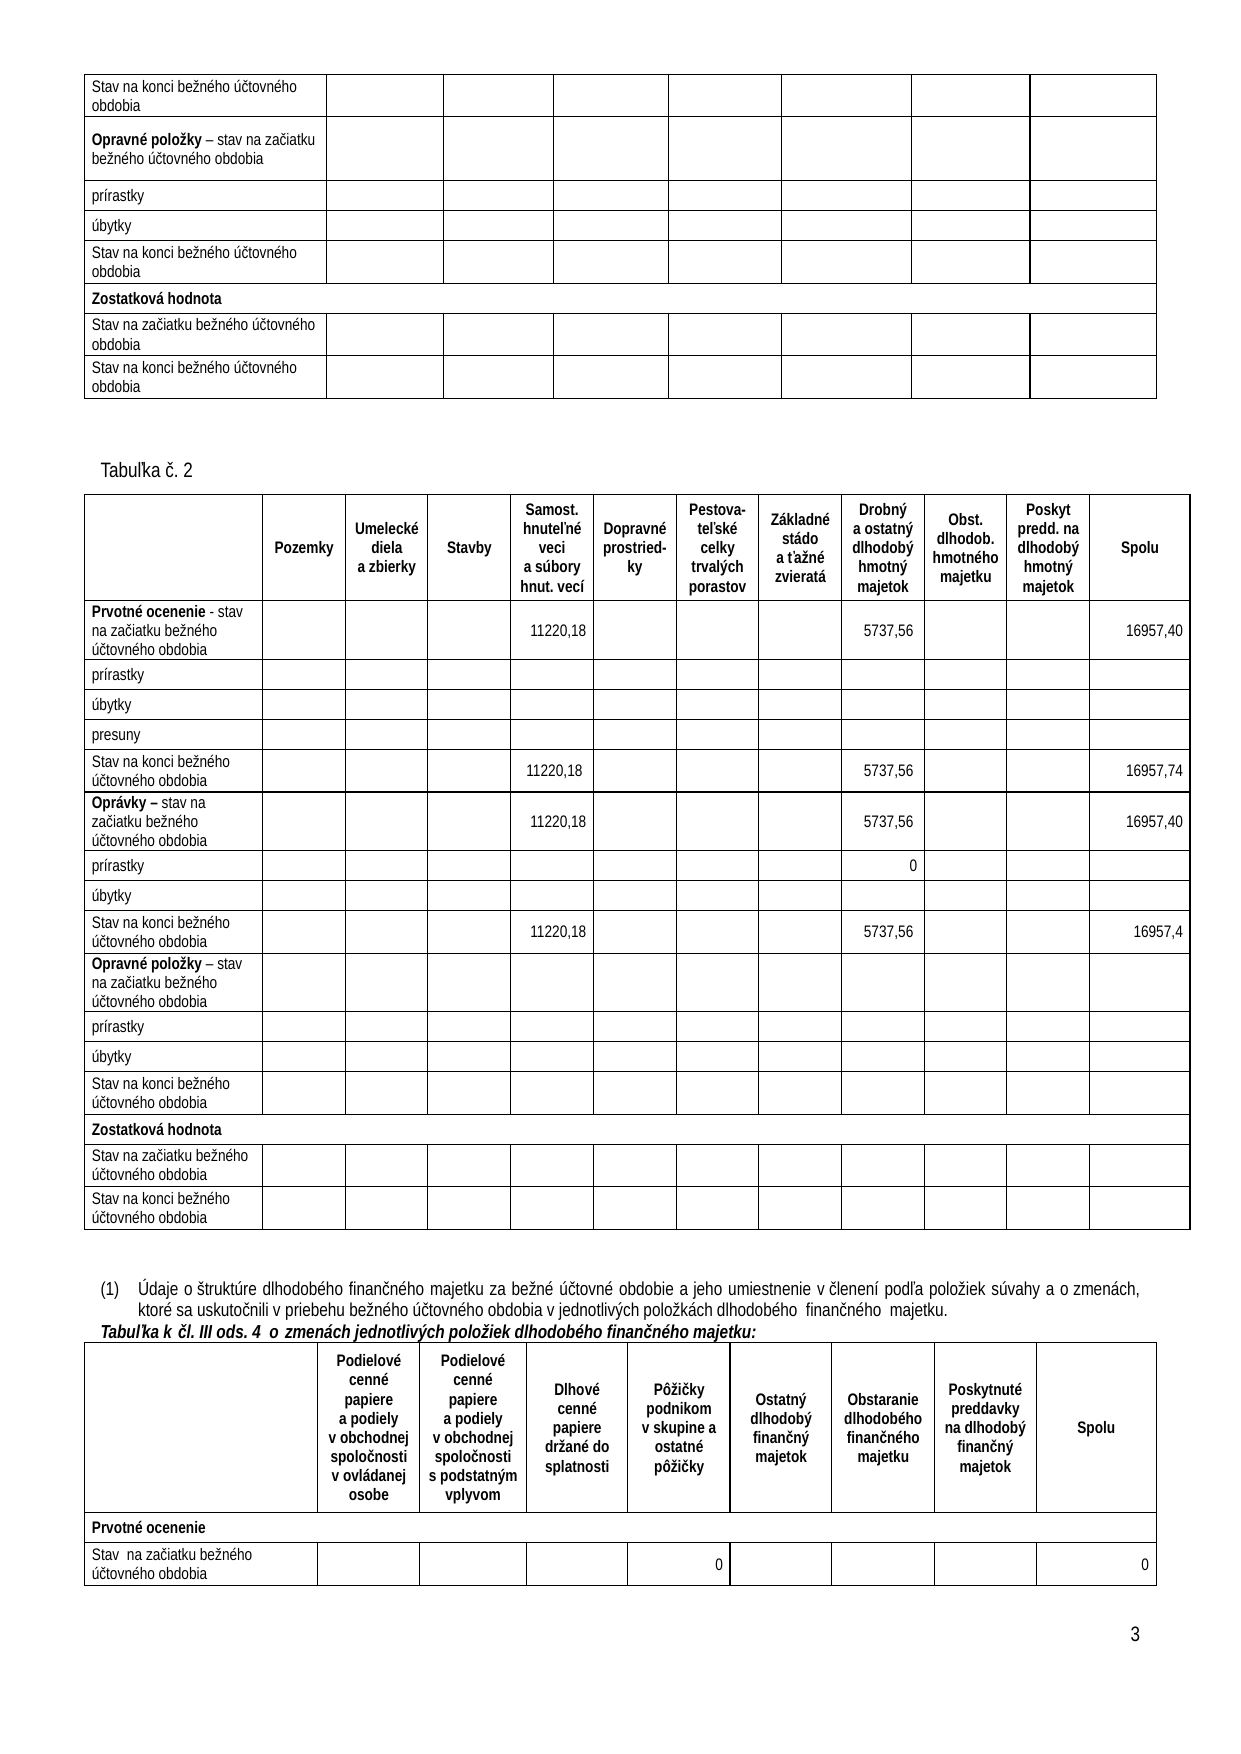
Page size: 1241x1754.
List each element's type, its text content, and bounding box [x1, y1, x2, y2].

table_cell [511, 1012, 593, 1041]
table_cell [444, 75, 553, 116]
table_cell [842, 954, 924, 1011]
table_cell úbytky [85, 1042, 262, 1071]
table_cell [346, 1187, 427, 1228]
table_cell [346, 660, 427, 689]
table_cell [594, 851, 676, 880]
table_cell Stav na začiatku bežného účtovného obdobia [85, 1543, 317, 1584]
table_cell [1090, 1145, 1189, 1186]
table_cell Prvotné ocenenie [85, 1513, 1156, 1542]
table_cell [327, 356, 443, 397]
table_cell [346, 1072, 427, 1113]
table_cell [594, 911, 676, 952]
table_cell [1031, 211, 1156, 240]
table_cell Stav na konci bežného účtovného obdobia [85, 911, 262, 952]
table_header Podielové cenné papiere a podiely v obchodnej spoločnosti v ovládanej osobe [318, 1343, 419, 1512]
table_cell [1007, 601, 1089, 659]
table_cell Zostatková hodnota [85, 284, 1156, 312]
table_cell [842, 881, 924, 910]
table_cell [925, 954, 1006, 1011]
table_header Spolu [1037, 1343, 1156, 1512]
table_cell [511, 1072, 593, 1113]
table_cell [1176, 1230, 1181, 1277]
table_cell [593, 1230, 676, 1277]
table_cell [925, 1042, 1006, 1071]
table_cell Stav na konci bežného účtovného obdobia [85, 1187, 262, 1228]
table_cell [1090, 1012, 1189, 1041]
table_cell [759, 881, 841, 910]
table_cell [669, 211, 781, 240]
table_cell [594, 660, 676, 689]
table_cell [677, 881, 758, 910]
table_cell [925, 851, 1006, 880]
table_cell [428, 720, 510, 749]
table_cell [511, 1042, 593, 1071]
table_cell Stav na konci bežného účtovného obdobia [85, 241, 326, 282]
table_cell [511, 881, 593, 910]
table_cell [594, 601, 676, 659]
table_cell [594, 1187, 676, 1228]
table_cell [669, 241, 781, 282]
table_cell [925, 660, 1006, 689]
table_cell [677, 720, 758, 749]
table_cell [1007, 1012, 1089, 1041]
table_cell [428, 1012, 510, 1041]
table_cell 0 [842, 851, 924, 880]
table_cell [444, 356, 553, 397]
table_cell [346, 851, 427, 880]
table_header Obst. dlhodob. hmotného majetku [925, 495, 1006, 600]
table_cell [731, 1543, 831, 1584]
table_cell [1090, 690, 1189, 719]
table_cell [554, 356, 668, 397]
table_cell [1172, 1230, 1176, 1277]
table_cell [1090, 881, 1189, 910]
table_cell [346, 1042, 427, 1071]
table_cell [677, 1187, 758, 1228]
table_cell [554, 241, 668, 282]
table_cell [1185, 1230, 1190, 1277]
table_header Podielové cenné papiere a podiely v obchodnej spoločnosti s podstatným vplyvom [420, 1343, 526, 1512]
table_cell [84, 1230, 262, 1277]
table_cell [428, 1230, 511, 1277]
table_cell [263, 720, 345, 749]
table_cell Opravné položky – stav na začiatku bežného účtovného obdobia [85, 954, 262, 1011]
table_cell [842, 1072, 924, 1113]
table_header Samost. hnuteľné veci a súbory hnut. vecí [511, 495, 593, 600]
table_cell [594, 690, 676, 719]
table_cell [841, 1230, 924, 1277]
table_cell [444, 314, 553, 355]
table_header Ostatný dlhodobý finančný majetok [731, 1343, 831, 1512]
table_cell [782, 75, 911, 116]
table_cell [1031, 117, 1156, 180]
table_cell prírastky [85, 851, 262, 880]
table_cell [669, 314, 781, 355]
table_header Základné stádo a ťažné zvieratá [759, 495, 841, 600]
table_cell Opravné položky – stav na začiatku bežného účtovného obdobia [85, 117, 326, 180]
table_cell [759, 793, 841, 850]
table_cell [554, 211, 668, 240]
table_cell [925, 601, 1006, 659]
table_cell [1031, 75, 1156, 116]
table_cell [346, 954, 427, 1011]
table_header Spolu [1090, 495, 1189, 600]
table_cell [1007, 1230, 1089, 1277]
table_cell [511, 660, 593, 689]
table_cell [594, 1072, 676, 1113]
table_header Drobný a ostatný dlhodobý hmotný majetok [842, 495, 924, 600]
table_cell 16957,40 [1090, 793, 1189, 850]
table_cell [925, 1187, 1006, 1228]
table_cell [1007, 1072, 1089, 1113]
table_cell [327, 314, 443, 355]
table_cell 5737,56 [842, 793, 924, 850]
table_cell 5737,56 [842, 911, 924, 952]
table_cell [263, 954, 345, 1011]
table_cell 5737,56 [842, 601, 924, 659]
table_cell [677, 750, 758, 791]
table_cell [677, 601, 758, 659]
table_cell [782, 211, 911, 240]
table_cell [511, 954, 593, 1011]
table_cell [759, 720, 841, 749]
table_header [85, 1343, 317, 1512]
text Tabuľka k čl. III ods. 4 o zmenách jednotlivých položiek dlhodobého finančného majetku: [100, 1321, 1140, 1342]
table_cell [511, 1145, 593, 1186]
table_cell [912, 181, 1029, 210]
table_cell [677, 1072, 758, 1113]
table_cell [327, 241, 443, 282]
table_cell [1007, 911, 1089, 952]
table_cell [842, 1187, 924, 1228]
table_cell [1090, 1072, 1189, 1113]
table_cell [912, 241, 1029, 282]
table_cell [428, 1145, 510, 1186]
table_cell prírastky [85, 181, 326, 210]
table_cell Stav na začiatku bežného účtovného obdobia [85, 1145, 262, 1186]
table_cell Oprávky – stav na začiatku bežného účtovného obdobia [85, 793, 262, 850]
table_cell [1031, 181, 1156, 210]
table_cell 0 [1037, 1543, 1156, 1584]
table_cell [677, 851, 758, 880]
table_cell Zostatková hodnota [85, 1115, 1189, 1143]
table_cell Stav na konci bežného účtovného obdobia [85, 356, 326, 397]
table_cell [925, 1072, 1006, 1113]
table_header Poskytnuté preddavky na dlhodobý finančný majetok [935, 1343, 1036, 1512]
table_cell [511, 690, 593, 719]
table_header Dlhové cenné papiere držané do splatnosti [527, 1343, 627, 1512]
table_header Pestova-teľské celky trvalých porastov [677, 495, 758, 600]
table_cell [263, 1012, 345, 1041]
table_cell 16957,40 [1090, 601, 1189, 659]
table_cell [759, 1187, 841, 1228]
table_cell [842, 720, 924, 749]
table_header Obstaranie dlhodobého finančného majetku [832, 1343, 934, 1512]
table_cell [912, 356, 1029, 397]
table_header Poskyt predd. na dlhodobý hmotný majetok [1007, 495, 1089, 600]
table_cell [1090, 954, 1189, 1011]
table_cell [318, 1543, 419, 1584]
table_cell [925, 1012, 1006, 1041]
table_cell [346, 881, 427, 910]
table_cell [263, 1042, 345, 1071]
table_cell [263, 793, 345, 850]
table_cell Stav na začiatku bežného účtovného obdobia [85, 314, 326, 355]
table_cell [428, 954, 510, 1011]
table_cell [669, 117, 781, 180]
table_cell [444, 181, 553, 210]
table_cell úbytky [85, 211, 326, 240]
table_cell [912, 117, 1029, 180]
table_cell [1090, 660, 1189, 689]
table_cell [782, 117, 911, 180]
table_cell [327, 75, 443, 116]
table_cell [1007, 793, 1089, 850]
table_cell [1031, 314, 1156, 355]
table_cell [759, 851, 841, 880]
table_cell [1007, 954, 1089, 1011]
table_cell [759, 1230, 841, 1277]
table_cell [428, 881, 510, 910]
table_cell [1031, 241, 1156, 282]
table_header Pozemky [263, 495, 345, 600]
table_cell Stav na konci bežného účtovného obdobia [85, 75, 326, 116]
table_cell [1007, 750, 1089, 791]
table_cell [1007, 1145, 1089, 1186]
table_header Pôžičky podnikom v skupine a ostatné pôžičky [628, 1343, 729, 1512]
table_cell [1007, 720, 1089, 749]
table_cell [1181, 1230, 1185, 1277]
table_cell [935, 1543, 1036, 1584]
table_cell [346, 793, 427, 850]
table_cell [925, 690, 1006, 719]
table_cell [676, 1230, 759, 1277]
table_cell [345, 1230, 428, 1277]
table_cell [263, 601, 345, 659]
table_cell 11220,18 [511, 601, 593, 659]
table_cell [677, 660, 758, 689]
table_cell [428, 750, 510, 791]
table_cell [1007, 1042, 1089, 1071]
table_cell [428, 1187, 510, 1228]
table_cell [327, 181, 443, 210]
table_cell [263, 911, 345, 952]
table_cell [428, 1072, 510, 1113]
table_cell [1007, 851, 1089, 880]
table_cell úbytky [85, 881, 262, 910]
table_cell [511, 1187, 593, 1228]
table_cell [842, 1042, 924, 1071]
table_cell [842, 1012, 924, 1041]
table_cell [511, 851, 593, 880]
table_cell [511, 1230, 593, 1277]
table_cell [1007, 881, 1089, 910]
table_header Dopravné prostried-ky [594, 495, 676, 600]
table_cell [1031, 356, 1156, 397]
table_cell [511, 720, 593, 749]
table_cell [1090, 1187, 1189, 1228]
table_cell [327, 117, 443, 180]
table_cell [554, 181, 668, 210]
table_cell Stav na konci bežného účtovného obdobia [85, 750, 262, 791]
table_cell [677, 1042, 758, 1071]
table_cell [924, 1230, 1007, 1277]
table_cell Prvotné ocenenie - stav na začiatku bežného účtovného obdobia [85, 601, 262, 659]
table_cell [420, 1543, 526, 1584]
table_cell 5737,56 [842, 750, 924, 791]
table_cell [1090, 720, 1189, 749]
table_cell [1007, 660, 1089, 689]
table_cell [912, 211, 1029, 240]
table_cell [346, 1145, 427, 1186]
table_cell [925, 911, 1006, 952]
table_cell [346, 720, 427, 749]
table_cell [677, 793, 758, 850]
table_cell [759, 660, 841, 689]
table_cell [444, 241, 553, 282]
table_cell [428, 690, 510, 719]
table_cell [554, 314, 668, 355]
table_cell [428, 660, 510, 689]
table_cell 0 [628, 1543, 729, 1584]
table_cell [263, 690, 345, 719]
table_cell prírastky [85, 660, 262, 689]
table_cell [346, 1012, 427, 1041]
table_cell [263, 1230, 345, 1277]
table_cell [782, 181, 911, 210]
table_cell [925, 750, 1006, 791]
table_header [85, 495, 262, 600]
table_cell úbytky [85, 690, 262, 719]
table_cell [669, 75, 781, 116]
table_cell [912, 314, 1029, 355]
table_cell [594, 793, 676, 850]
table_cell [263, 1072, 345, 1113]
table_cell [594, 1042, 676, 1071]
table_cell [759, 911, 841, 952]
table_cell 11220,18 [511, 793, 593, 850]
table_cell [759, 601, 841, 659]
table_cell [346, 911, 427, 952]
table_cell [554, 117, 668, 180]
table_cell [444, 211, 553, 240]
table_cell [428, 851, 510, 880]
table_header Stavby [428, 495, 510, 600]
table_cell [782, 314, 911, 355]
table_cell [527, 1543, 627, 1584]
table_cell [594, 954, 676, 1011]
table_cell [842, 1145, 924, 1186]
table_cell [346, 601, 427, 659]
table_cell presuny [85, 720, 262, 749]
table_cell prírastky [85, 1012, 262, 1041]
table_cell [263, 750, 345, 791]
table_cell [346, 690, 427, 719]
table_cell [925, 1145, 1006, 1186]
text Tabuľka č. 2 [100, 458, 1140, 482]
table_cell [428, 911, 510, 952]
table_cell [428, 793, 510, 850]
table_cell [759, 690, 841, 719]
table_cell [428, 1042, 510, 1071]
table_cell [677, 911, 758, 952]
table_cell Stav na konci bežného účtovného obdobia [85, 1072, 262, 1113]
table_cell [263, 851, 345, 880]
table_cell [263, 1187, 345, 1228]
table_cell [346, 750, 427, 791]
table_cell [782, 241, 911, 282]
table_cell [594, 1012, 676, 1041]
table_cell [428, 601, 510, 659]
table_cell [759, 1145, 841, 1186]
table_cell [677, 1145, 758, 1186]
table_cell [782, 356, 911, 397]
table_cell [759, 954, 841, 1011]
table_cell [594, 720, 676, 749]
table_cell 11220,18 [511, 750, 593, 791]
table_cell [912, 75, 1029, 116]
table_cell [677, 1012, 758, 1041]
table_cell [842, 660, 924, 689]
table_cell [669, 181, 781, 210]
table_cell [759, 1012, 841, 1041]
table_cell [842, 690, 924, 719]
table_header Umelecké diela a zbierky [346, 495, 427, 600]
list Údaje o štruktúre dlhodobého finančného majetku za bežné účtovné obdobie a jeho umiestnenie v členení podľa položiek súvahy a o zmenách, ktoré sa uskutočnili v priebehu bežného účtovného obdobia v jednotlivých položkách dlhodobého finančného majetku. [100, 1277, 1140, 1321]
table_cell [594, 1145, 676, 1186]
table_cell [925, 720, 1006, 749]
table_cell [594, 750, 676, 791]
table_cell [1090, 851, 1189, 880]
table_cell [1090, 1042, 1189, 1071]
table_cell [677, 690, 758, 719]
table_cell [832, 1543, 934, 1584]
table_cell [925, 793, 1006, 850]
table_cell [759, 1042, 841, 1071]
table_cell [1007, 690, 1089, 719]
table_cell [594, 881, 676, 910]
table_cell 11220,18 [511, 911, 593, 952]
table_cell [263, 1145, 345, 1186]
table_cell 16957,74 [1090, 750, 1189, 791]
table_cell [263, 881, 345, 910]
table_cell [1007, 1187, 1089, 1228]
table_cell [677, 954, 758, 1011]
table_cell [444, 117, 553, 180]
table_cell [327, 211, 443, 240]
table_cell [669, 356, 781, 397]
table_cell 16957,4 [1090, 911, 1189, 952]
table_cell [925, 881, 1006, 910]
table_cell [759, 750, 841, 791]
table_cell [759, 1072, 841, 1113]
table_cell [554, 75, 668, 116]
table_cell [263, 660, 345, 689]
table_cell [1090, 1230, 1172, 1277]
